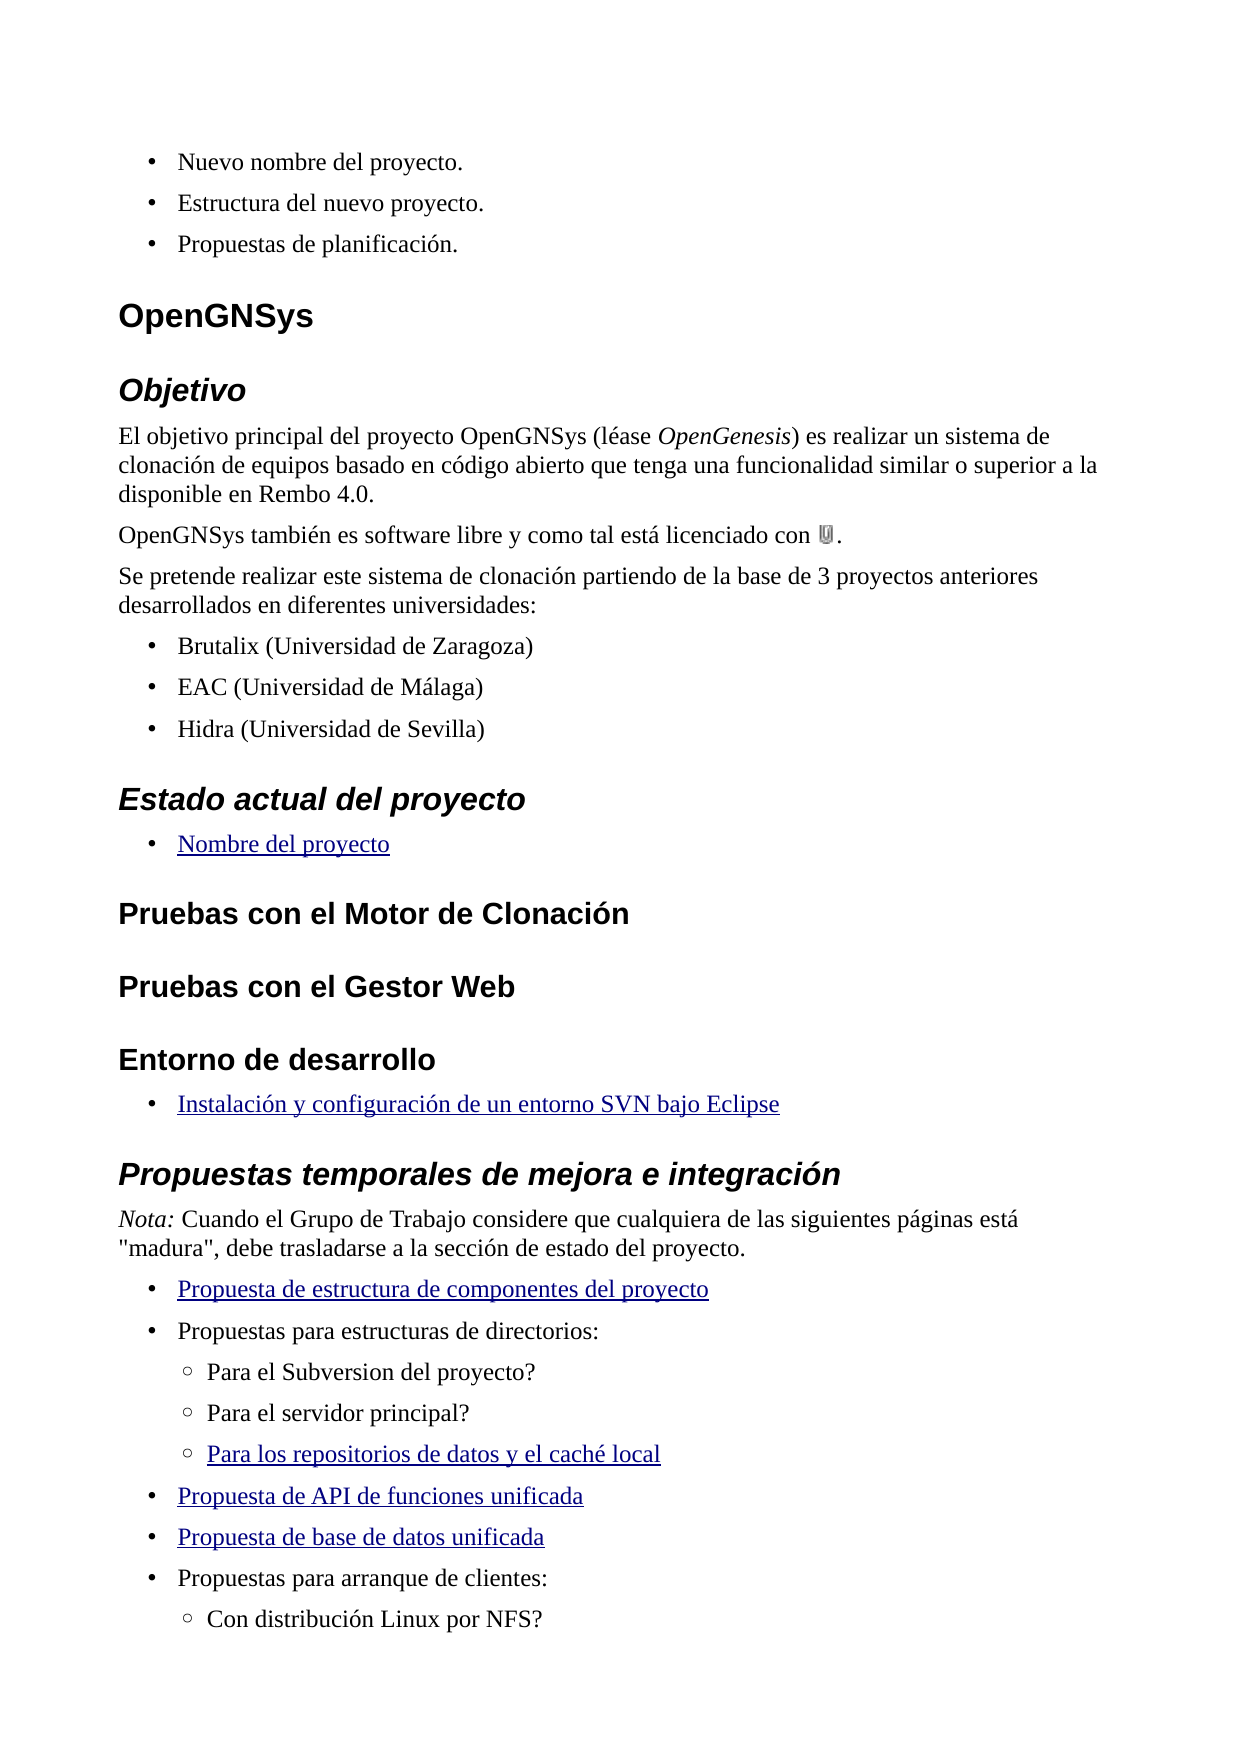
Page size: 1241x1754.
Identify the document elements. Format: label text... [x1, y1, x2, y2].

subtitle OpenGNSys [118, 296, 1122, 334]
text El objetivo principal del proyecto OpenGNSys (léase OpenGenesis) es realizar un sistema de clonación de equipos basado en código abierto que tenga una funcionalidad similar o superior a la disponible en Rembo 4.0. [118, 421, 1122, 507]
list Nuevo nombre del proyecto. [148, 147, 1122, 176]
list Propuestas para estructuras de directorios: [148, 1316, 1122, 1344]
list Nombre del proyecto [148, 829, 1122, 858]
subtitle Pruebas con el Motor de Clonación [118, 896, 1122, 931]
list Brutalix (Universidad de Zaragoza) [148, 631, 1122, 660]
text Nota: Cuando el Grupo de Trabajo considere que cualquiera de las siguientes páginas está "madura", debe trasladarse a la sección de estado del proyecto. [118, 1204, 1122, 1262]
list Propuestas para arranque de clientes: [148, 1563, 1122, 1592]
list Propuestas de planificación. [148, 229, 1122, 258]
list Con distribución Linux por NFS? [177, 1604, 1122, 1633]
list EAC (Universidad de Málaga) [148, 672, 1122, 701]
list Hidra (Universidad de Sevilla) [148, 714, 1122, 742]
text Se pretende realizar este sistema de clonación partiendo de la base de 3 proyectos anteriores desarrollados en diferentes universidades: [118, 561, 1122, 619]
picture [817, 525, 836, 544]
list Propuesta de base de datos unificada [148, 1522, 1122, 1551]
list Propuesta de API de funciones unificada [148, 1481, 1122, 1509]
subtitle Entorno de desarrollo [118, 1041, 1122, 1076]
subtitle Pruebas con el Gestor Web [118, 968, 1122, 1004]
subtitle Objetivo [118, 372, 1122, 409]
list Para los repositorios de datos y el caché local [177, 1439, 1122, 1468]
list Propuesta de estructura de componentes del proyecto [148, 1274, 1122, 1303]
list Estructura del nuevo proyecto. [148, 188, 1122, 217]
list Para el Subversion del proyecto? [177, 1357, 1122, 1386]
list Instalación y configuración de un entorno SVN bajo Eclipse [148, 1089, 1122, 1118]
list Para el servidor principal? [177, 1398, 1122, 1427]
subtitle Estado actual del proyecto [118, 780, 1122, 817]
subtitle Propuestas temporales de mejora e integración [118, 1155, 1122, 1192]
text OpenGNSys también es software libre y como tal está licenciado con . [118, 520, 1122, 549]
